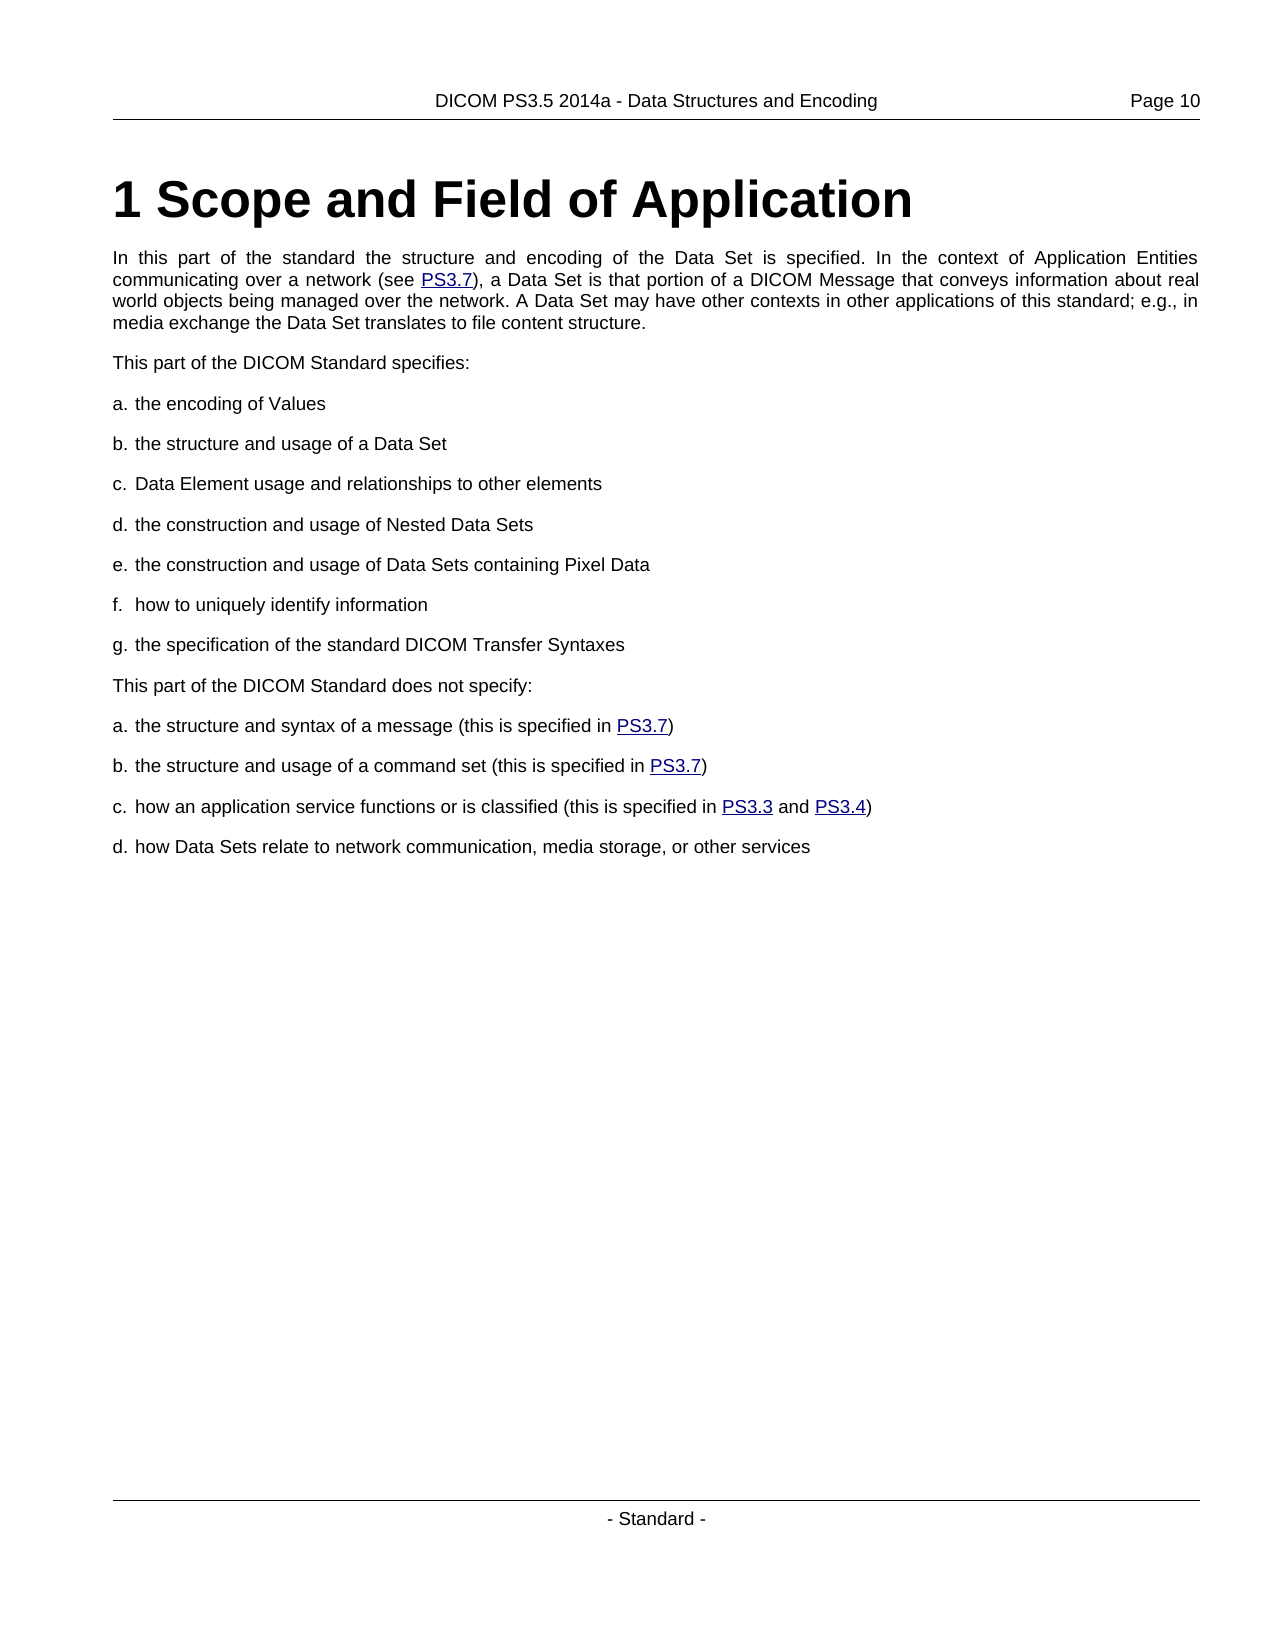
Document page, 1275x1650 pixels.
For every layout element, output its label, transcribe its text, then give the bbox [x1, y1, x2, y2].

text In this part of the standard the structure and encoding of the Data Set is specified. In the context of Application Entities communicating over a network (see PS3.7), a Data Set is that portion of a DICOM Message that conveys information about real world objects being managed over the network. A Data Set may have other contexts in other applications of this standard; e.g., in media exchange the Data Set translates to file content structure. [112, 247, 1200, 333]
list the structure and usage of a command set (this is specified in PS3.7) [112, 755, 1200, 777]
list how an application service functions or is classified (this is specified in PS3.3 and PS3.4) [112, 796, 1200, 817]
list how to uniquely identify information [112, 594, 1200, 616]
list the structure and syntax of a message (this is specified in PS3.7) [112, 715, 1200, 736]
list the structure and usage of a Data Set [112, 433, 1200, 454]
list the specification of the standard DICOM Transfer Syntaxes [112, 634, 1200, 656]
list how Data Sets relate to network communication, media storage, or other services [112, 836, 1200, 857]
list Data Element usage and relationships to other elements [112, 473, 1200, 494]
list the encoding of Values [112, 392, 1200, 414]
text 1 Scope and Field of Application [112, 169, 1200, 228]
text This part of the DICOM Standard does not specify: [112, 674, 1200, 696]
text This part of the DICOM Standard specifies: [112, 352, 1200, 374]
list the construction and usage of Data Sets containing Pixel Data [112, 554, 1200, 575]
list the construction and usage of Nested Data Sets [112, 513, 1200, 535]
